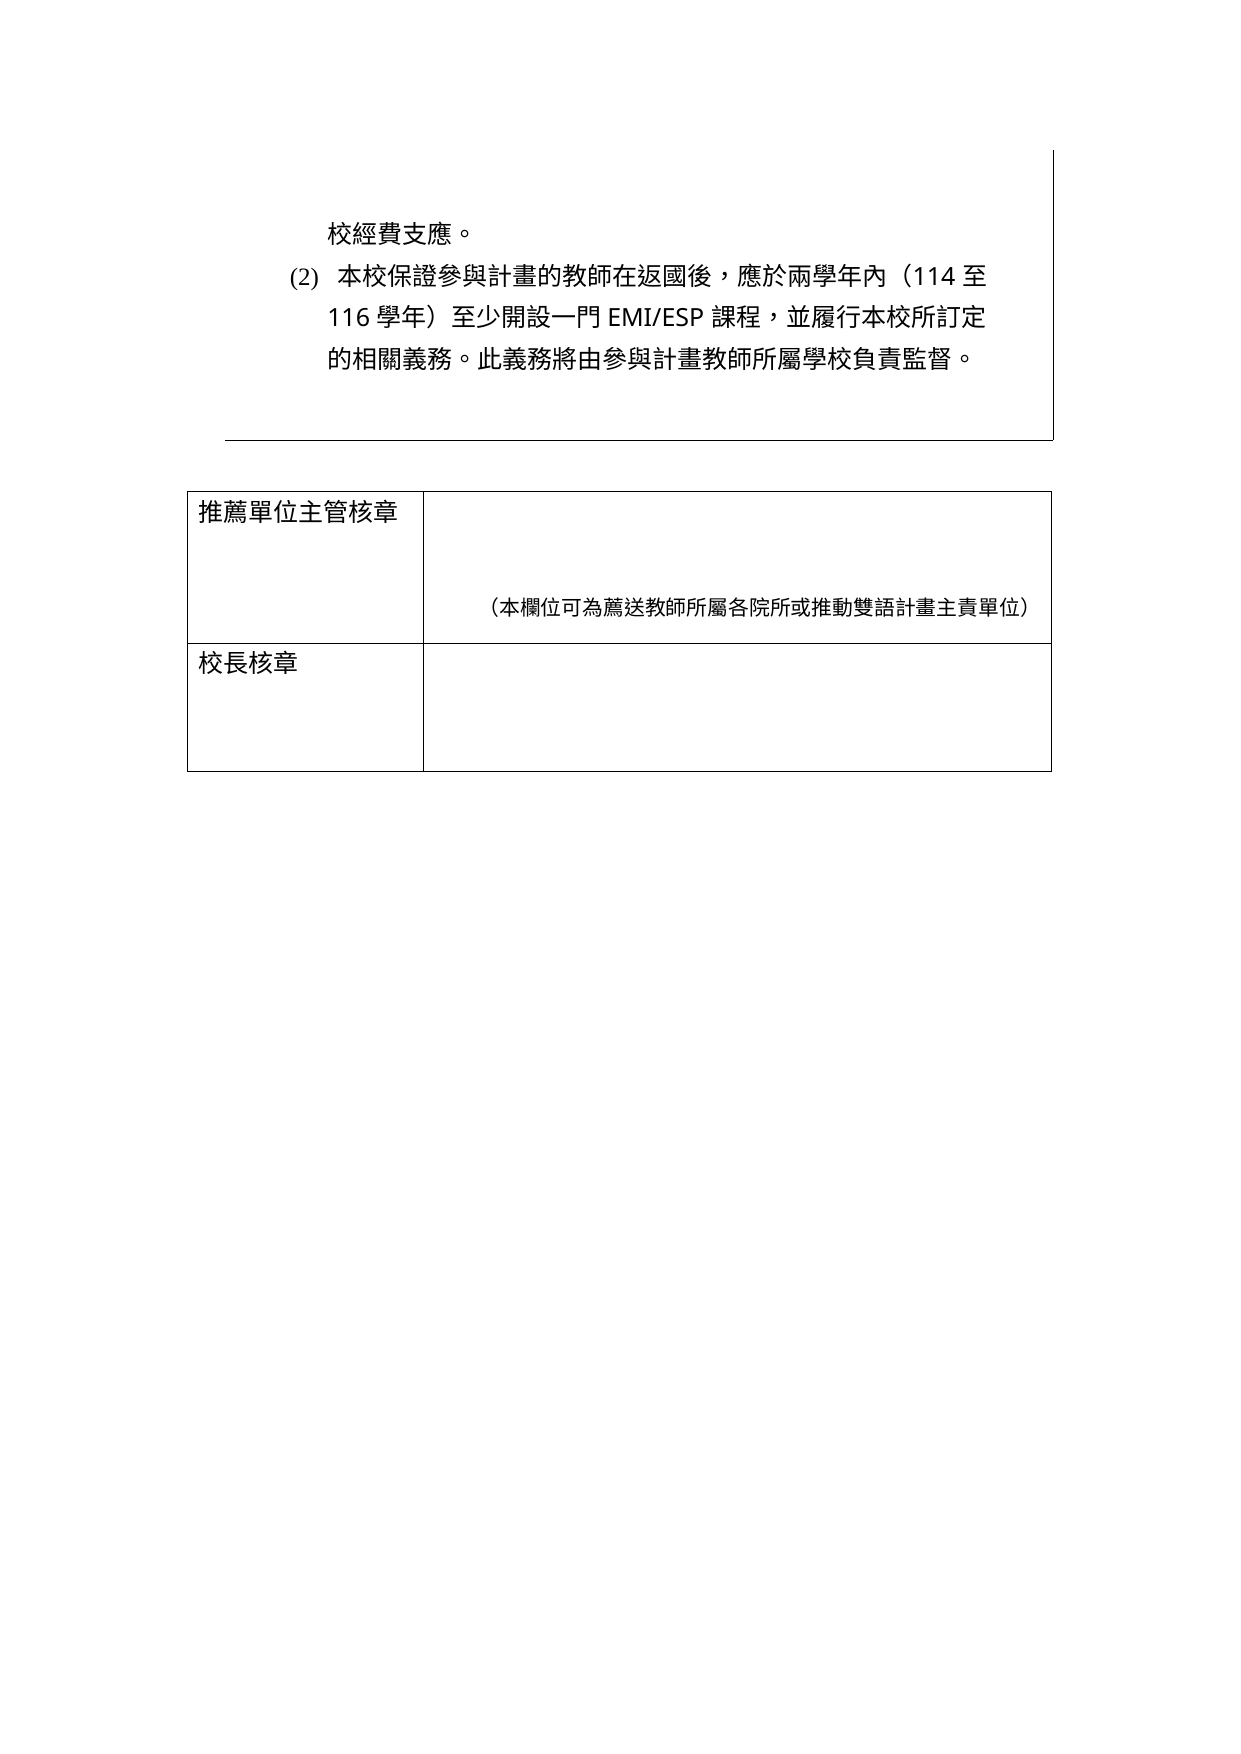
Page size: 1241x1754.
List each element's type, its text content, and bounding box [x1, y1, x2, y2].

list 本校保證參與計畫的教師在返國後，應於兩學年內（114 至 116 學年）至少開設一門 EMI/ESP 課程，並履行本校所訂定的相關義務。此義務將由參與計畫教師所屬學校負責監督。 [225, 192, 1053, 440]
table_header （本欄位可為薦送教師所屬各院所或推動雙語計畫主責單位） [424, 492, 1051, 643]
table_cell [424, 644, 1051, 771]
table_header 推薦單位主管核章 [188, 492, 423, 643]
table_cell 校長核章 [188, 644, 423, 771]
list 本校已確認以上推薦名單中的教師，根據教育部核定的「EMI 英語授課專業支援團隊專案計畫」經費，由學術交流基金會支應本次海外研習的培訓學費。除學費外，來回機票、美國住宿、交通費、日支費和保險等所有其他費用，皆由本校經費支應。 [225, 150, 1053, 192]
